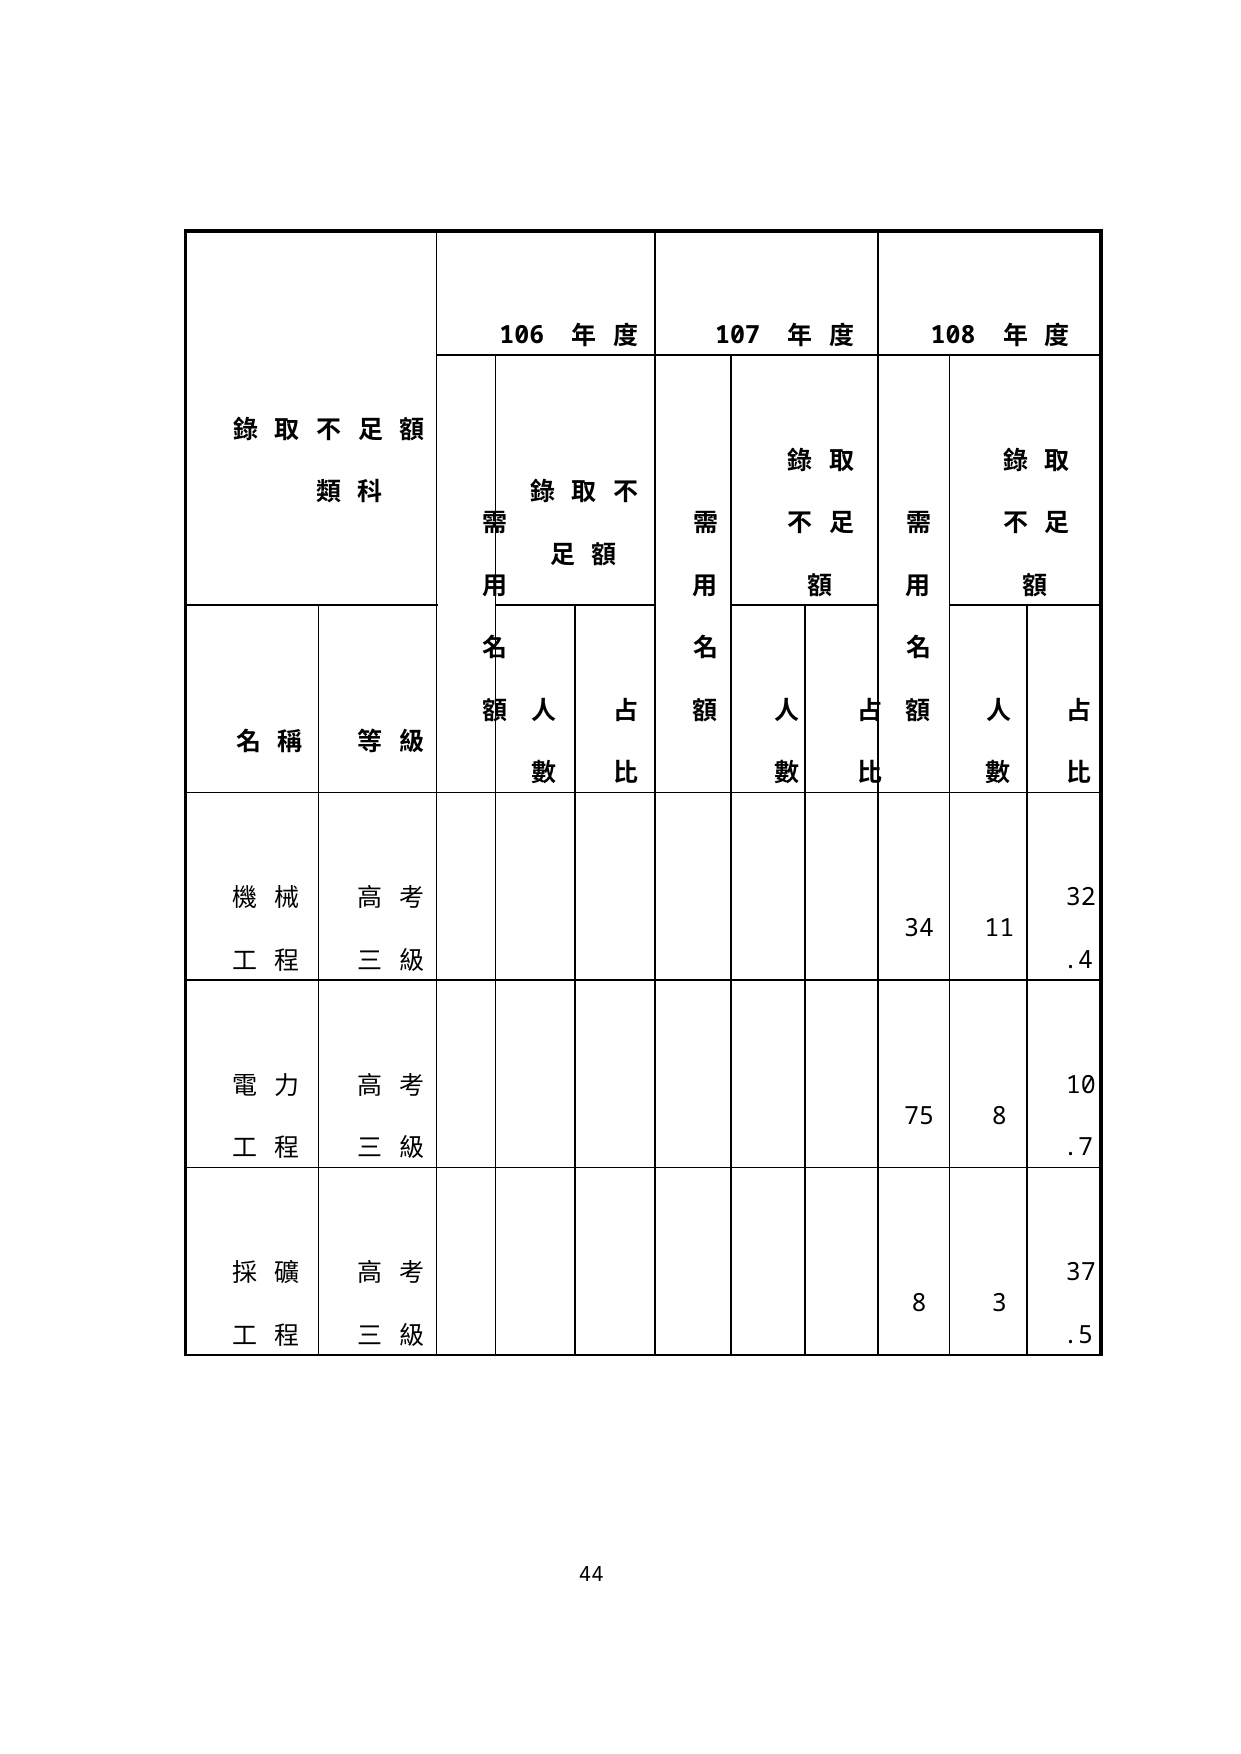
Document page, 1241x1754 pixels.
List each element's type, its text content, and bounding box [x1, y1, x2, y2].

table_cell [732, 1168, 804, 1354]
table_cell 等級 [319, 606, 436, 792]
table_cell 名稱 [187, 606, 318, 792]
table_header 106年度 [437, 233, 654, 354]
table_cell 34 [879, 793, 949, 979]
table_cell 人數 [496, 606, 574, 792]
table_cell 需用 名額 [656, 356, 730, 792]
table_cell 占比 [806, 606, 877, 792]
table_cell 需用 名額 [879, 356, 949, 792]
table_cell [656, 981, 730, 1167]
table_cell 錄取不足額 [950, 356, 1099, 604]
table_cell [437, 793, 495, 979]
table_cell [732, 793, 804, 979]
table_header 108年度 [879, 233, 1099, 354]
table_cell [806, 793, 877, 979]
table_cell 需用 名額 [437, 356, 495, 792]
table_cell 10.7 [1028, 981, 1099, 1167]
table_cell [656, 1168, 730, 1354]
table_cell 占比 [576, 606, 654, 792]
table_cell 3 [950, 1168, 1026, 1354]
table_cell [437, 981, 495, 1167]
table_cell 電力工程 [187, 981, 318, 1167]
table_cell [576, 793, 654, 979]
table_cell 11 [950, 793, 1026, 979]
table_header 錄取不足額類科 [187, 233, 436, 604]
table_cell [496, 1168, 574, 1354]
table_cell 8 [950, 981, 1026, 1167]
table_cell [576, 1168, 654, 1354]
table_cell [732, 981, 804, 1167]
table_cell 37.5 [1028, 1168, 1099, 1354]
table_cell 錄取不足額 [496, 356, 654, 604]
table_cell 占比 [1028, 606, 1099, 792]
table_cell 人數 [732, 606, 804, 792]
table_cell 機械工程 [187, 793, 318, 979]
table_cell [576, 981, 654, 1167]
table_cell [806, 1168, 877, 1354]
table_cell [437, 1168, 495, 1354]
table_cell [656, 793, 730, 979]
table_cell [806, 981, 877, 1167]
table_header 107年度 [656, 233, 877, 354]
table_cell 高考三級 [319, 1168, 436, 1354]
table_cell 高考三級 [319, 981, 436, 1167]
table_cell [496, 793, 574, 979]
table_cell 32.4 [1028, 793, 1099, 979]
table_cell 75 [879, 981, 949, 1167]
table_cell 採礦工程 [187, 1168, 318, 1354]
table_cell 錄取不足額 [732, 356, 877, 604]
table_cell [496, 981, 574, 1167]
table_cell 8 [879, 1168, 949, 1354]
table_cell 人數 [950, 606, 1026, 792]
table_cell 高考三級 [319, 793, 436, 979]
